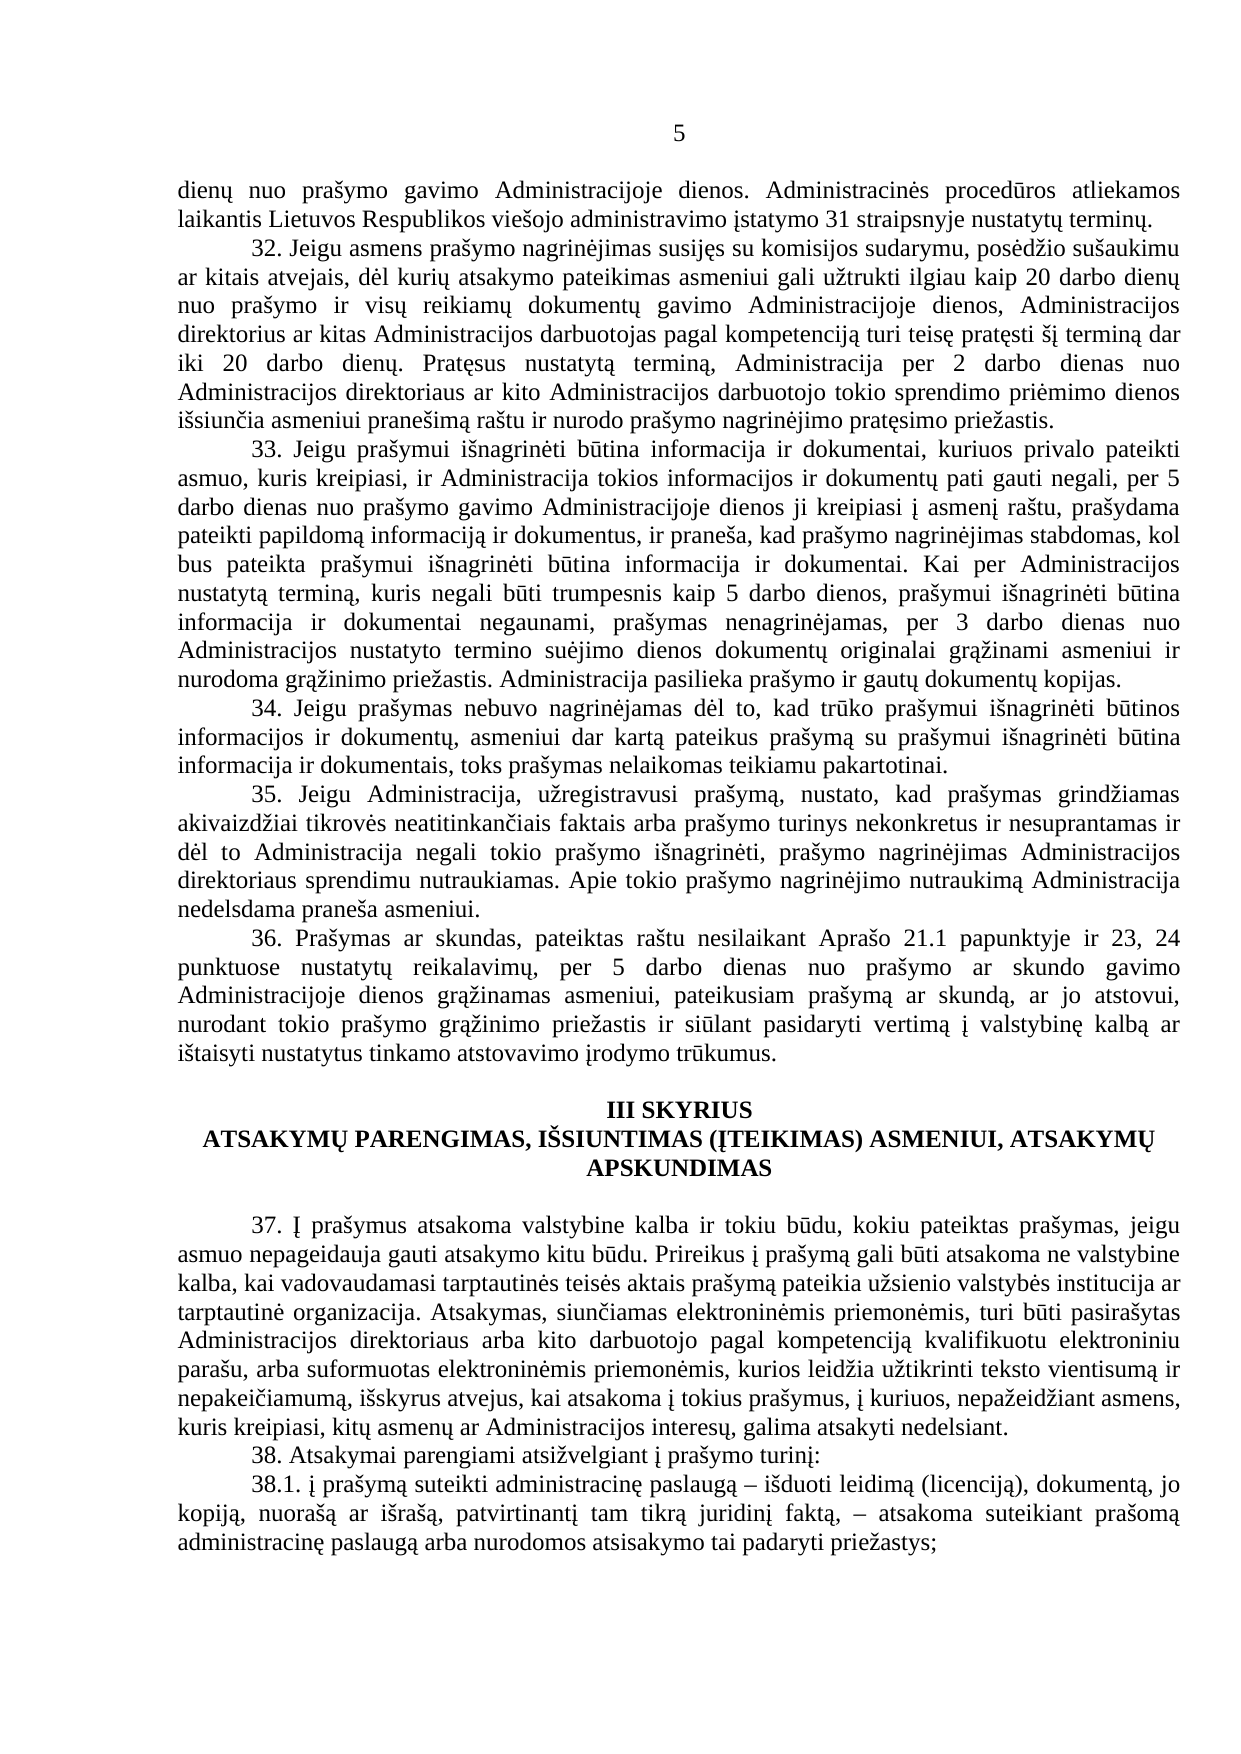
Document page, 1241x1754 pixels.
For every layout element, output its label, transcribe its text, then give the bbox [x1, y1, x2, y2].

text ATSAKYMŲ PARENGIMAS, IŠSIUNTIMAS (ĮTEIKIMAS) ASMENIUI, ATSAKYMŲ APSKUNDIMAS [177, 1124, 1181, 1182]
text 33. Jeigu prašymui išnagrinėti būtina informacija ir dokumentai, kuriuos privalo pateikti asmuo, kuris kreipiasi, ir Administracija tokios informacijos ir dokumentų pati gauti negali, per 5 darbo dienas nuo prašymo gavimo Administracijoje dienos ji kreipiasi į asmenį raštu, prašydama pateikti papildomą informaciją ir dokumentus, ir praneša, kad prašymo nagrinėjimas stabdomas, kol bus pateikta prašymui išnagrinėti būtina informacija ir dokumentai. Kai per Administracijos nustatytą terminą, kuris negali būti trumpesnis kaip 5 darbo dienos, prašymui išnagrinėti būtina informacija ir dokumentai negaunami, prašymas nenagrinėjamas, per 3 darbo dienas nuo Administracijos nustatyto termino suėjimo dienos dokumentų originalai grąžinami asmeniui ir nurodoma grąžinimo priežastis. Administracija pasilieka prašymo ir gautų dokumentų kopijas. [177, 434, 1181, 693]
text 36. Prašymas ar skundas, pateiktas raštu nesilaikant Aprašo 21.1 papunktyje ir 23, 24 punktuose nustatytų reikalavimų, per 5 darbo dienas nuo prašymo ar skundo gavimo Administracijoje dienos grąžinamas asmeniui, pateikusiam prašymą ar skundą, ar jo atstovui, nurodant tokio prašymo grąžinimo priežastis ir siūlant pasidaryti vertimą į valstybinę kalbą ar ištaisyti nustatytus tinkamo atstovavimo įrodymo trūkumus. [177, 923, 1181, 1067]
text III SKYRIUS [177, 1096, 1181, 1124]
text 32. Jeigu asmens prašymo nagrinėjimas susijęs su komisijos sudarymu, posėdžio sušaukimu ar kitais atvejais, dėl kurių atsakymo pateikimas asmeniui gali užtrukti ilgiau kaip 20 darbo dienų nuo prašymo ir visų reikiamų dokumentų gavimo Administracijoje dienos, Administracijos direktorius ar kitas Administracijos darbuotojas pagal kompetenciją turi teisę pratęsti šį terminą dar iki 20 darbo dienų. Pratęsus nustatytą terminą, Administracija per 2 darbo dienas nuo Administracijos direktoriaus ar kito Administracijos darbuotojo tokio sprendimo priėmimo dienos išsiunčia asmeniui pranešimą raštu ir nurodo prašymo nagrinėjimo pratęsimo priežastis. [177, 233, 1181, 434]
text 38.1. į prašymą suteikti administracinę paslaugą – išduoti leidimą (licenciją), dokumentą, jo kopiją, nuorašą ar išrašą, patvirtinantį tam tikrą juridinį faktą, – atsakoma suteikiant prašomą administracinę paslaugą arba nurodomos atsisakymo tai padaryti priežastys; [177, 1469, 1181, 1556]
text 38. Atsakymai parengiami atsižvelgiant į prašymo turinį: [177, 1441, 1181, 1469]
text dienų nuo prašymo gavimo Administracijoje dienos. Administracinės procedūros atliekamos laikantis Lietuvos Respublikos viešojo administravimo įstatymo 31 straipsnyje nustatytų terminų. [177, 176, 1181, 233]
text 35. Jeigu Administracija, užregistravusi prašymą, nustato, kad prašymas grindžiamas akivaizdžiai tikrovės neatitinkančiais faktais arba prašymo turinys nekonkretus ir nesuprantamas ir dėl to Administracija negali tokio prašymo išnagrinėti, prašymo nagrinėjimas Administracijos direktoriaus sprendimu nutraukiamas. Apie tokio prašymo nagrinėjimo nutraukimą Administracija nedelsdama praneša asmeniui. [177, 779, 1181, 923]
text 34. Jeigu prašymas nebuvo nagrinėjamas dėl to, kad trūko prašymui išnagrinėti būtinos informacijos ir dokumentų, asmeniui dar kartą pateikus prašymą su prašymui išnagrinėti būtina informacija ir dokumentais, toks prašymas nelaikomas teikiamu pakartotinai. [177, 693, 1181, 779]
text 37. Į prašymus atsakoma valstybine kalba ir tokiu būdu, kokiu pateiktas prašymas, jeigu asmuo nepageidauja gauti atsakymo kitu būdu. Prireikus į prašymą gali būti atsakoma ne valstybine kalba, kai vadovaudamasi tarptautinės teisės aktais prašymą pateikia užsienio valstybės institucija ar tarptautinė organizacija. Atsakymas, siunčiamas elektroninėmis priemonėmis, turi būti pasirašytas Administracijos direktoriaus arba kito darbuotojo pagal kompetenciją kvalifikuotu elektroniniu parašu, arba suformuotas elektroninėmis priemonėmis, kurios leidžia užtikrinti teksto vientisumą ir nepakeičiamumą, išskyrus atvejus, kai atsakoma į tokius prašymus, į kuriuos, nepažeidžiant asmens, kuris kreipiasi, kitų asmenų ar Administracijos interesų, galima atsakyti nedelsiant. [177, 1211, 1181, 1441]
